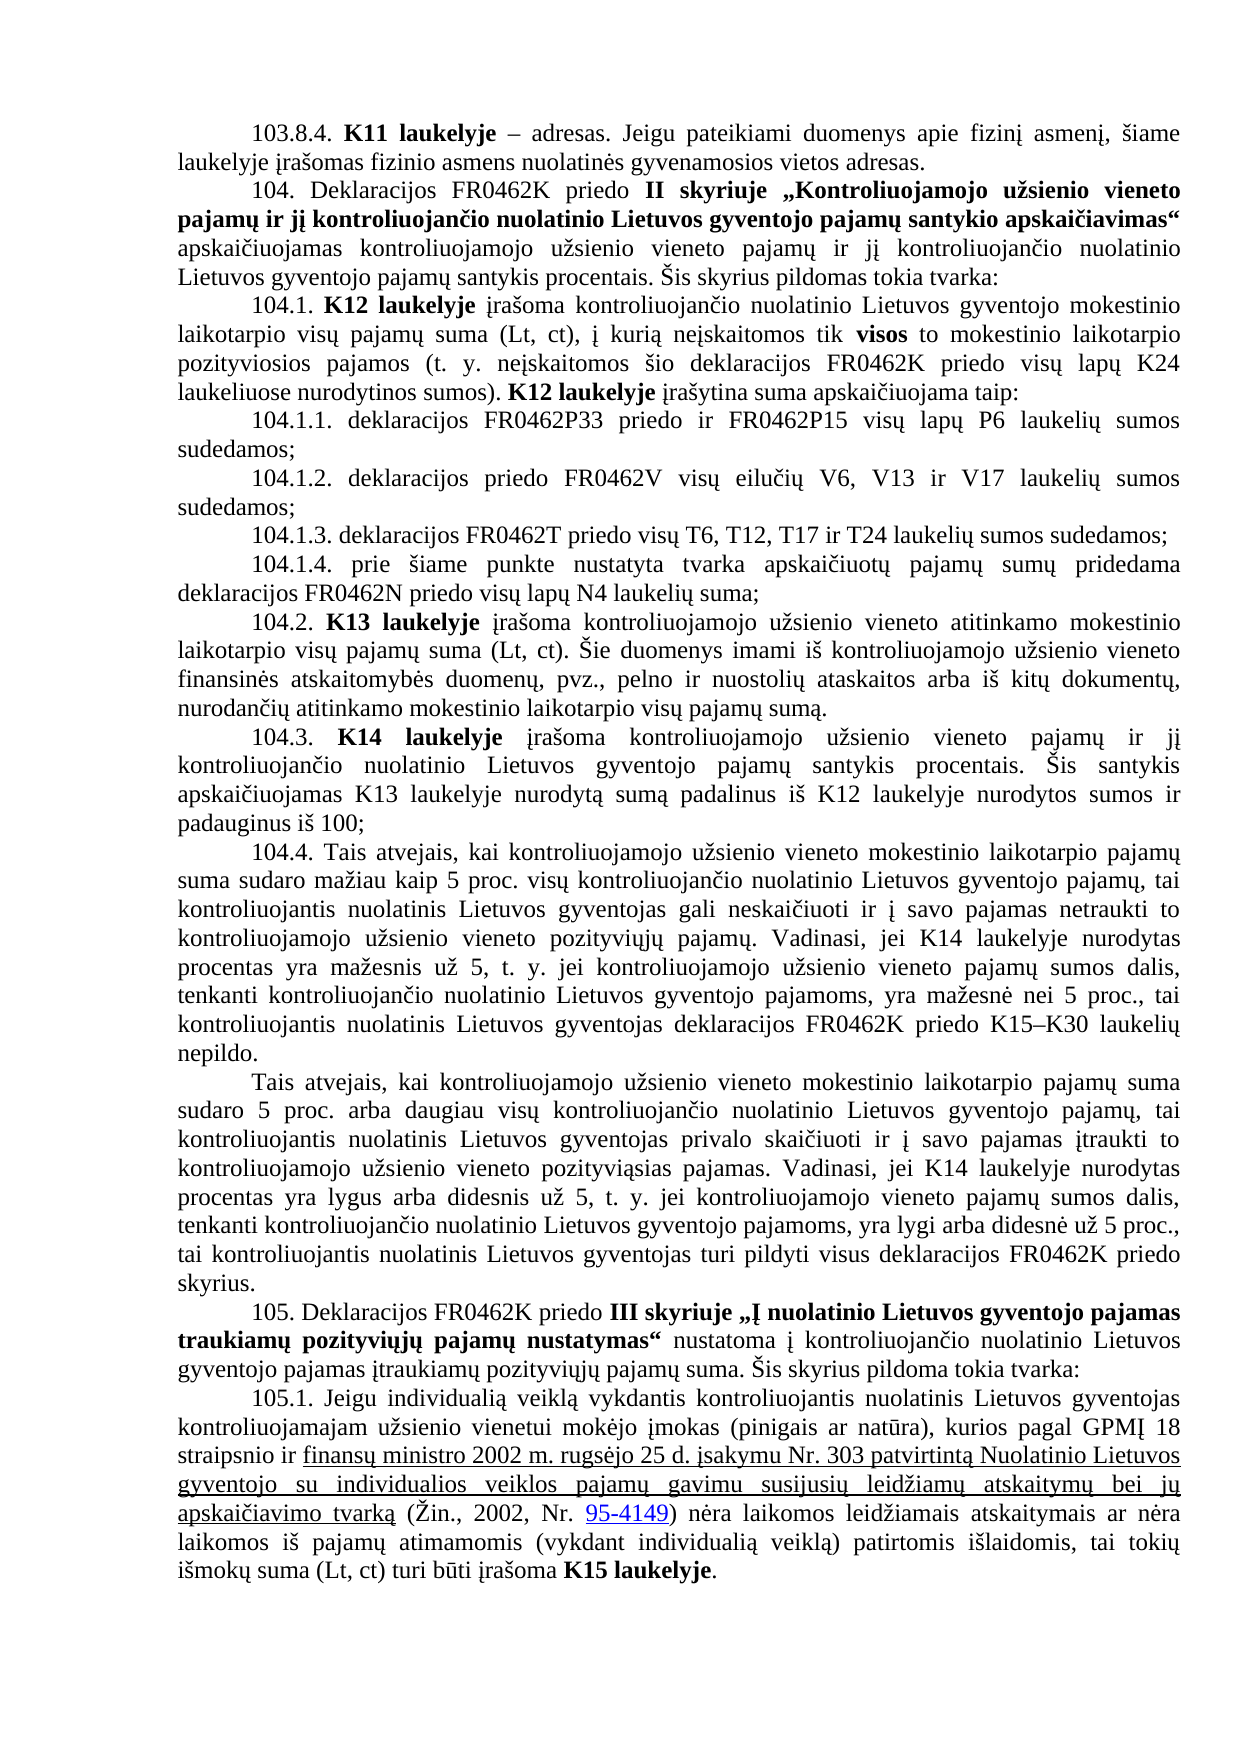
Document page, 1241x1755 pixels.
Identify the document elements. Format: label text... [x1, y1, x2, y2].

text 105. Deklaracijos FR0462K priedo III skyriuje „Į nuolatinio Lietuvos gyventojo pajamas traukiamų pozityviųjų pajamų nustatymas“ nustatoma į kontroliuojančio nuolatinio Lietuvos gyventojo pajamas įtraukiamų pozityviųjų pajamų suma. Šis skyrius pildoma tokia tvarka: [177, 1297, 1181, 1383]
text 104.1.1. deklaracijos FR0462P33 priedo ir FR0462P15 visų lapų P6 laukelių sumos sudedamos; [177, 406, 1181, 463]
text 104.1.2. deklaracijos priedo FR0462V visų eilučių V6, V13 ir V17 laukelių sumos sudedamos; [177, 463, 1181, 521]
text Tais atvejais, kai kontroliuojamojo užsienio vieneto mokestinio laikotarpio pajamų suma sudaro 5 proc. arba daugiau visų kontroliuojančio nuolatinio Lietuvos gyventojo pajamų, tai kontroliuojantis nuolatinis Lietuvos gyventojas privalo skaičiuoti ir į savo pajamas įtraukti to kontroliuojamojo užsienio vieneto pozityviąsias pajamas. Vadinasi, jei K14 laukelyje nurodytas procentas yra lygus arba didesnis už 5, t. y. jei kontroliuojamojo vieneto pajamų sumos dalis, tenkanti kontroliuojančio nuolatinio Lietuvos gyventojo pajamoms, yra lygi arba didesnė už 5 proc., tai kontroliuojantis nuolatinis Lietuvos gyventojas turi pildyti visus deklaracijos FR0462K priedo skyrius. [177, 1067, 1181, 1297]
text 104.1.3. deklaracijos FR0462T priedo visų T6, T12, T17 ir T24 laukelių sumos sudedamos; [177, 521, 1181, 549]
text apskaičiavimo tvarką (Žin., 2002, Nr. 95-4149) nėra laikomos leidžiamais atskaitymais ar nėra laikomos iš pajamų atimamomis (vykdant individualią veiklą) patirtomis išlaidomis, tai tokių išmokų suma (Lt, ct) turi būti įrašoma K15 laukelyje. [177, 1495, 1181, 1584]
text 105.1. Jeigu individualią veiklą vykdantis kontroliuojantis nuolatinis Lietuvos gyventojas kontroliuojamajam užsienio vienetui mokėjo įmokas (pinigais ar natūra), kurios pagal GPMĮ 18 straipsnio ir finansų ministro 2002 m. rugsėjo 25 d. įsakymu Nr. 303 patvirtintą Nuolatinio Lietuvos gyventojo su individualios veiklos pajamų gavimu susijusių leidžiamų atskaitymų bei jų [177, 1383, 1181, 1494]
text 103.8.4. K11 laukelyje – adresas. Jeigu pateikiami duomenys apie fizinį asmenį, šiame laukelyje įrašomas fizinio asmens nuolatinės gyvenamosios vietos adresas. [177, 118, 1181, 176]
text 104.4. Tais atvejais, kai kontroliuojamojo užsienio vieneto mokestinio laikotarpio pajamų suma sudaro mažiau kaip 5 proc. visų kontroliuojančio nuolatinio Lietuvos gyventojo pajamų, tai kontroliuojantis nuolatinis Lietuvos gyventojas gali neskaičiuoti ir į savo pajamas netraukti to kontroliuojamojo užsienio vieneto pozityviųjų pajamų. Vadinasi, jei K14 laukelyje nurodytas procentas yra mažesnis už 5, t. y. jei kontroliuojamojo užsienio vieneto pajamų sumos dalis, tenkanti kontroliuojančio nuolatinio Lietuvos gyventojo pajamoms, yra mažesnė nei 5 proc., tai kontroliuojantis nuolatinis Lietuvos gyventojas deklaracijos FR0462K priedo K15–K30 laukelių nepildo. [177, 837, 1181, 1067]
text 104.1.4. prie šiame punkte nustatyta tvarka apskaičiuotų pajamų sumų pridedama deklaracijos FR0462N priedo visų lapų N4 laukelių suma; [177, 549, 1181, 607]
text 104.1. K12 laukelyje įrašoma kontroliuojančio nuolatinio Lietuvos gyventojo mokestinio laikotarpio visų pajamų suma (Lt, ct), į kurią neįskaitomos tik visos to mokestinio laikotarpio pozityviosios pajamos (t. y. neįskaitomos šio deklaracijos FR0462K priedo visų lapų K24 laukeliuose nurodytinos sumos). K12 laukelyje įrašytina suma apskaičiuojama taip: [177, 291, 1181, 406]
text 104.2. K13 laukelyje įrašoma kontroliuojamojo užsienio vieneto atitinkamo mokestinio laikotarpio visų pajamų suma (Lt, ct). Šie duomenys imami iš kontroliuojamojo užsienio vieneto finansinės atskaitomybės duomenų, pvz., pelno ir nuostolių ataskaitos arba iš kitų dokumentų, nurodančių atitinkamo mokestinio laikotarpio visų pajamų sumą. [177, 607, 1181, 722]
text 104. Deklaracijos FR0462K priedo II skyriuje „Kontroliuojamojo užsienio vieneto pajamų ir jį kontroliuojančio nuolatinio Lietuvos gyventojo pajamų santykio apskaičiavimas“ apskaičiuojamas kontroliuojamojo užsienio vieneto pajamų ir jį kontroliuojančio nuolatinio Lietuvos gyventojo pajamų santykis procentais. Šis skyrius pildomas tokia tvarka: [177, 176, 1181, 291]
text 104.3. K14 laukelyje įrašoma kontroliuojamojo užsienio vieneto pajamų ir jį kontroliuojančio nuolatinio Lietuvos gyventojo pajamų santykis procentais. Šis santykis apskaičiuojamas K13 laukelyje nurodytą sumą padalinus iš K12 laukelyje nurodytos sumos ir padauginus iš 100; [177, 722, 1181, 837]
